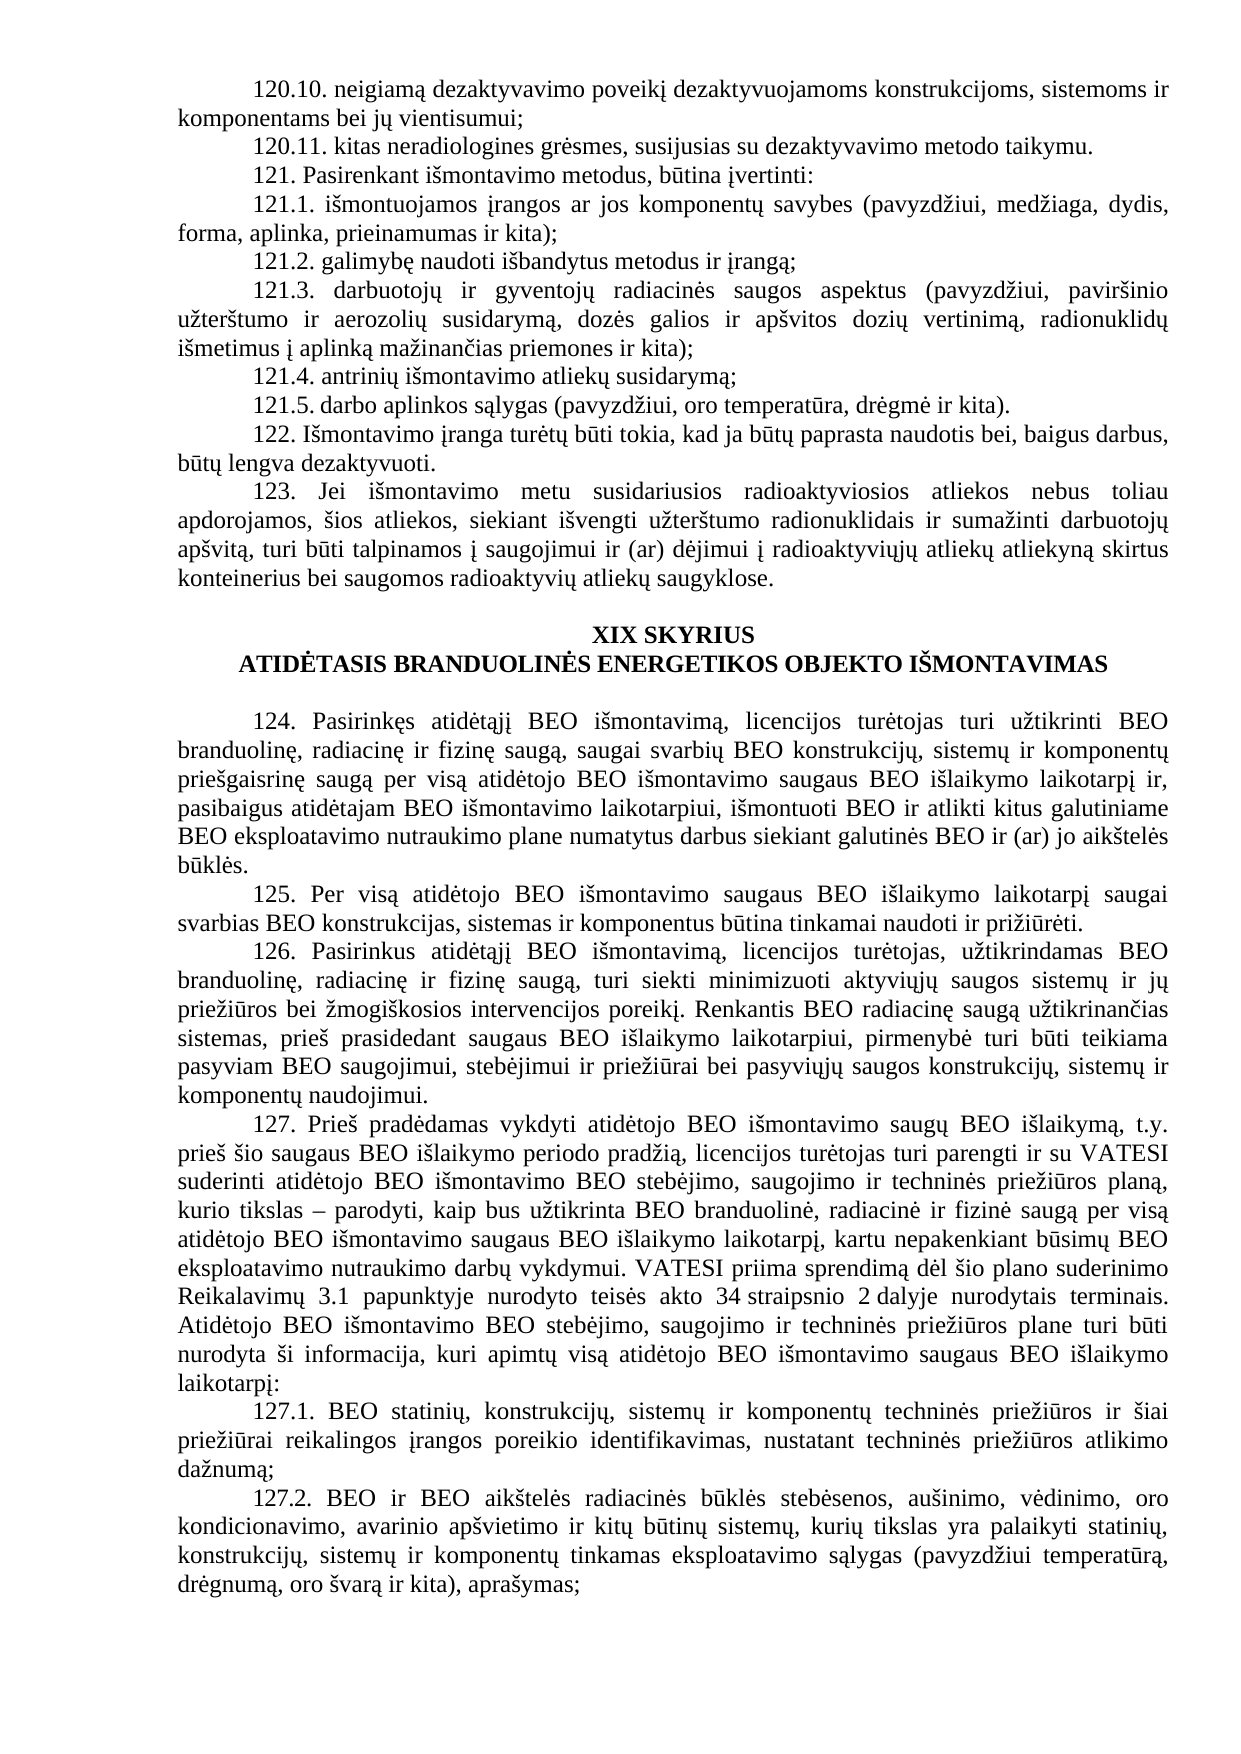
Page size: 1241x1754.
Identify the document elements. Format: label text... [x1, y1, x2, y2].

text 127.2. BEO ir BEO aikštelės radiacinės būklės stebėsenos, aušinimo, vėdinimo, oro kondicionavimo, avarinio apšvietimo ir kitų būtinų sistemų, kurių tikslas yra palaikyti statinių, konstrukcijų, sistemų ir komponentų tinkamas eksploatavimo sąlygas (pavyzdžiui temperatūrą, drėgnumą, oro švarą ir kita), aprašymas; [177, 1483, 1169, 1598]
text 127. Prieš pradėdamas vykdyti atidėtojo BEO išmontavimo saugų BEO išlaikymą, t.y. prieš šio saugaus BEO išlaikymo periodo pradžią, licencijos turėtojas turi parengti ir su VATESI suderinti atidėtojo BEO išmontavimo BEO stebėjimo, saugojimo ir techninės priežiūros planą, kurio tikslas – parodyti, kaip bus užtikrinta BEO branduolinė, radiacinė ir fizinė saugą per visą atidėtojo BEO išmontavimo saugaus BEO išlaikymo laikotarpį, kartu nepakenkiant būsimų BEO eksploatavimo nutraukimo darbų vykdymui. VATESI priima sprendimą dėl šio plano suderinimo Reikalavimų 3.1 papunktyje nurodyto teisės akto 34 straipsnio 2 dalyje nurodytais terminais. Atidėtojo BEO išmontavimo BEO stebėjimo, saugojimo ir techninės priežiūros plane turi būti nurodyta ši informacija, kuri apimtų visą atidėtojo BEO išmontavimo saugaus BEO išlaikymo laikotarpį: [177, 1109, 1169, 1396]
text XIX SKYRIUS [177, 620, 1169, 649]
text 121.2. galimybę naudoti išbandytus metodus ir įrangą; [177, 246, 1169, 275]
text 121. Pasirenkant išmontavimo metodus, būtina įvertinti: [177, 160, 1169, 189]
text 121.1. išmontuojamos įrangos ar jos komponentų savybes (pavyzdžiui, medžiaga, dydis, forma, aplinka, prieinamumas ir kita); [177, 189, 1169, 246]
text 123. Jei išmontavimo metu susidariusios radioaktyviosios atliekos nebus toliau apdorojamos, šios atliekos, siekiant išvengti užterštumo radionuklidais ir sumažinti darbuotojų apšvitą, turi būti talpinamos į saugojimui ir (ar) dėjimui į radioaktyviųjų atliekų atliekyną skirtus konteinerius bei saugomos radioaktyvių atliekų saugyklose. [177, 476, 1169, 591]
text 126. Pasirinkus atidėtąjį BEO išmontavimą, licencijos turėtojas, užtikrindamas BEO branduolinę, radiacinę ir fizinę saugą, turi siekti minimizuoti aktyviųjų saugos sistemų ir jų priežiūros bei žmogiškosios intervencijos poreikį. Renkantis BEO radiacinę saugą užtikrinančias sistemas, prieš prasidedant saugaus BEO išlaikymo laikotarpiui, pirmenybė turi būti teikiama pasyviam BEO saugojimui, stebėjimui ir priežiūrai bei pasyviųjų saugos konstrukcijų, sistemų ir komponentų naudojimui. [177, 936, 1169, 1109]
text 122. Išmontavimo įranga turėtų būti tokia, kad ja būtų paprasta naudotis bei, baigus darbus, būtų lengva dezaktyvuoti. [177, 419, 1169, 476]
text 124. Pasirinkęs atidėtąjį BEO išmontavimą, licencijos turėtojas turi užtikrinti BEO branduolinę, radiacinę ir fizinę saugą, saugai svarbių BEO konstrukcijų, sistemų ir komponentų priešgaisrinę saugą per visą atidėtojo BEO išmontavimo saugaus BEO išlaikymo laikotarpį ir, pasibaigus atidėtajam BEO išmontavimo laikotarpiui, išmontuoti BEO ir atlikti kitus galutiniame BEO eksploatavimo nutraukimo plane numatytus darbus siekiant galutinės BEO ir (ar) jo aikštelės būklės. [177, 706, 1169, 879]
text 120.11. kitas neradiologines grėsmes, susijusias su dezaktyvavimo metodo taikymu. [177, 131, 1169, 160]
text 125. Per visą atidėtojo BEO išmontavimo saugaus BEO išlaikymo laikotarpį saugai svarbias BEO konstrukcijas, sistemas ir komponentus būtina tinkamai naudoti ir prižiūrėti. [177, 879, 1169, 936]
text 121.5. darbo aplinkos sąlygas (pavyzdžiui, oro temperatūra, drėgmė ir kita). [177, 390, 1169, 419]
text ATIDĖTASIS BRANDUOLINĖS ENERGETIKOS OBJEKTO IŠMONTAVIMAS [177, 649, 1169, 678]
text 127.1. BEO statinių, konstrukcijų, sistemų ir komponentų techninės priežiūros ir šiai priežiūrai reikalingos įrangos poreikio identifikavimas, nustatant techninės priežiūros atlikimo dažnumą; [177, 1396, 1169, 1483]
text 121.3. darbuotojų ir gyventojų radiacinės saugos aspektus (pavyzdžiui, paviršinio užterštumo ir aerozolių susidarymą, dozės galios ir apšvitos dozių vertinimą, radionuklidų išmetimus į aplinką mažinančias priemones ir kita); [177, 275, 1169, 361]
text 121.4. antrinių išmontavimo atliekų susidarymą; [177, 361, 1169, 390]
text 120.10. neigiamą dezaktyvavimo poveikį dezaktyvuojamoms konstrukcijoms, sistemoms ir komponentams bei jų vientisumui; [177, 74, 1169, 131]
